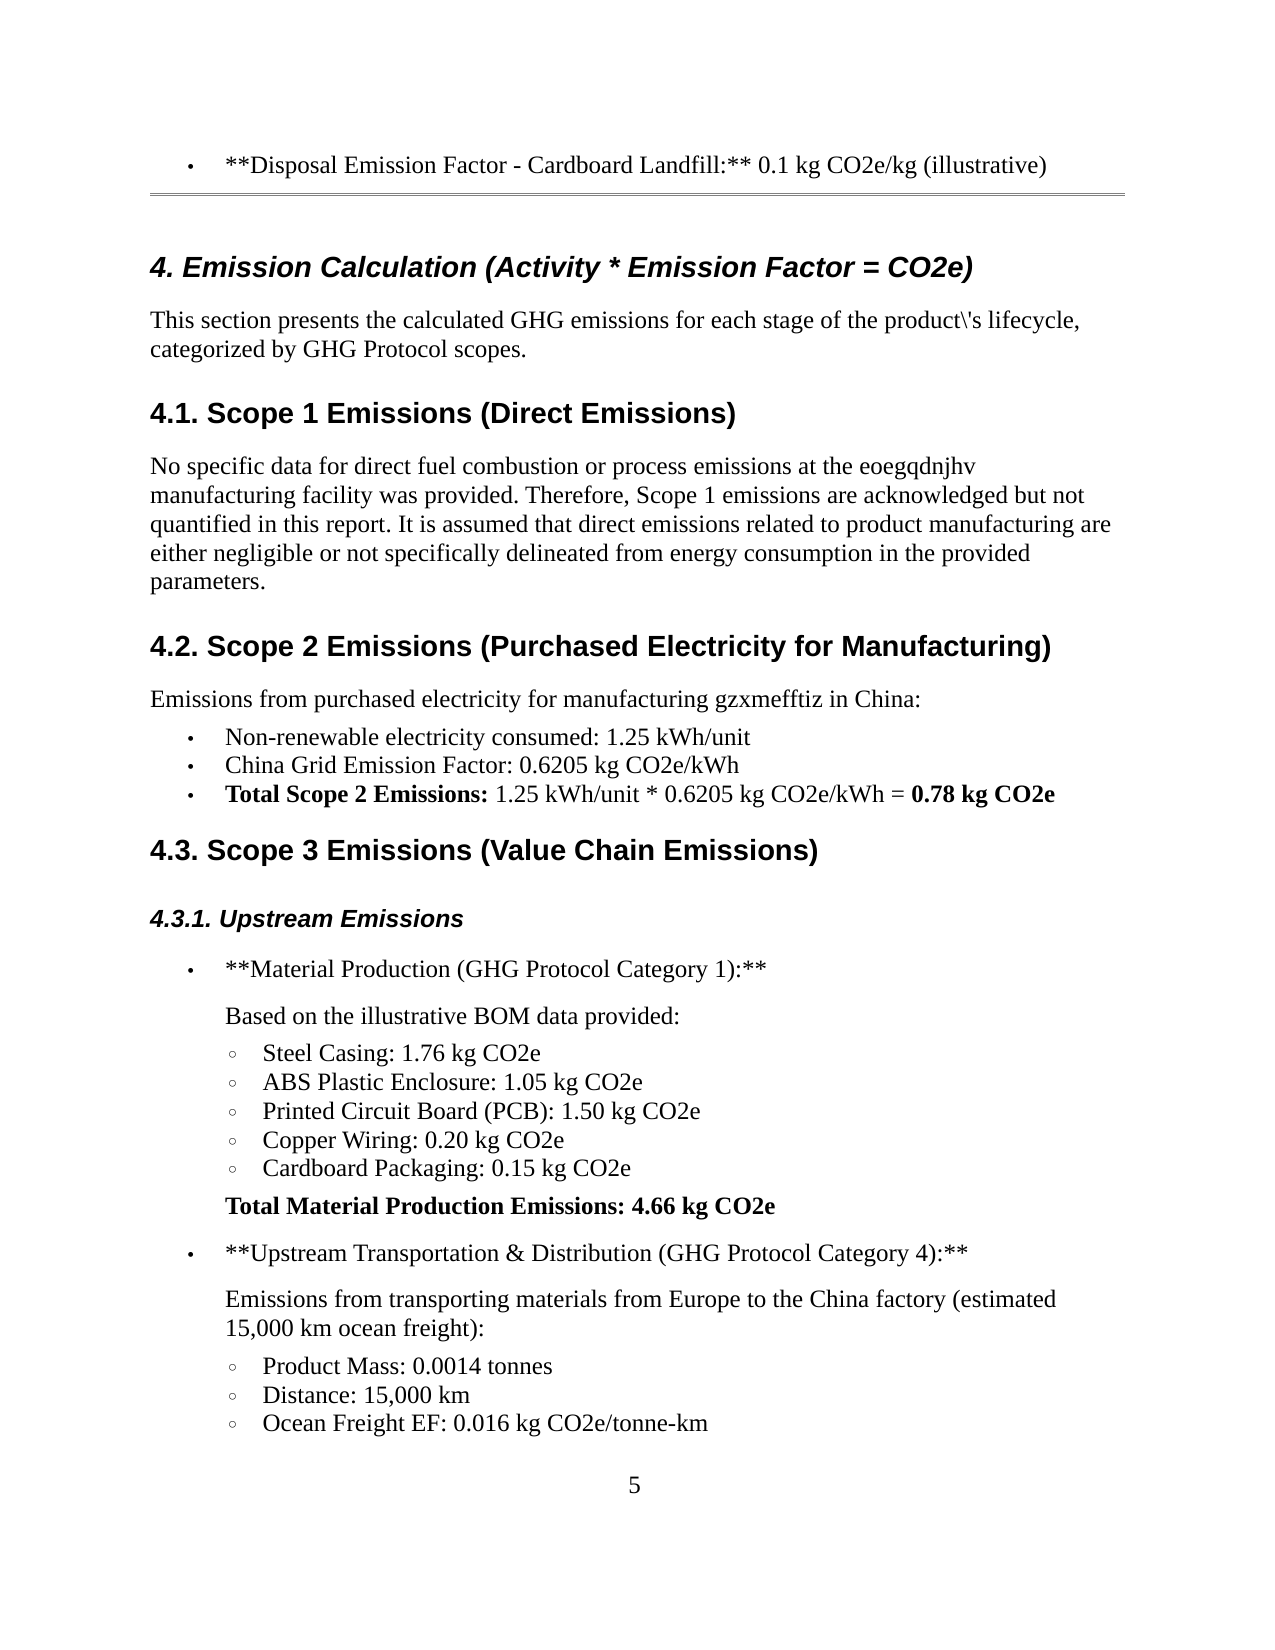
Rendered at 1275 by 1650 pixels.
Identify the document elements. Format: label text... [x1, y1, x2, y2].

subtitle 4.3. Scope 3 Emissions (Value Chain Emissions) [150, 833, 1125, 867]
subtitle 4.2. Scope 2 Emissions (Purchased Electricity for Manufacturing) [150, 629, 1125, 663]
subtitle 4.1. Scope 1 Emissions (Direct Emissions) [150, 396, 1125, 430]
text Emissions from purchased electricity for manufacturing gzxmefftiz in China: [150, 684, 1125, 713]
list **Upstream Transportation & Distribution (GHG Protocol Category 4):** [187, 1238, 1125, 1267]
subtitle 4. Emission Calculation (Activity * Emission Factor = CO2e) [150, 250, 1125, 283]
list Emissions from transporting materials from Europe to the China factory (estimated 15,000 km ocean freight): [187, 1284, 1125, 1342]
list Copper Wiring: 0.20 kg CO2e [225, 1125, 1125, 1153]
list **Disposal Emission Factor - Cardboard Landfill:** 0.1 kg CO2e/kg (illustrative) [187, 150, 1125, 179]
list Printed Circuit Board (PCB): 1.50 kg CO2e [225, 1096, 1125, 1125]
list Cardboard Packaging: 0.15 kg CO2e [225, 1153, 1125, 1182]
list Based on the illustrative BOM data provided: [187, 1001, 1125, 1029]
list Ocean Freight EF: 0.016 kg CO2e/tonne-km [225, 1408, 1125, 1437]
list China Grid Emission Factor: 0.6205 kg CO2e/kWh [187, 751, 1125, 779]
text No specific data for direct fuel combustion or process emissions at the eoegqdnjhv manufacturing facility was provided. Therefore, Scope 1 emissions are acknowledged but not quantified in this report. It is assumed that direct emissions related to product manufacturing are either negligible or not specifically delineated from energy consumption in the provided parameters. [150, 451, 1125, 595]
list Total Scope 2 Emissions: 1.25 kWh/unit * 0.6205 kg CO2e/kWh = 0.78 kg CO2e [187, 779, 1125, 808]
list Product Mass: 0.0014 tonnes [225, 1351, 1125, 1380]
subtitle 4.3.1. Upstream Emissions [150, 904, 1125, 933]
list ABS Plastic Enclosure: 1.05 kg CO2e [225, 1067, 1125, 1096]
text This section presents the calculated GHG emissions for each stage of the product\'s lifecycle, categorized by GHG Protocol scopes. [150, 305, 1125, 362]
list **Material Production (GHG Protocol Category 1):** [187, 954, 1125, 983]
list Distance: 15,000 km [225, 1380, 1125, 1408]
list Total Material Production Emissions: 4.66 kg CO2e [187, 1191, 1125, 1220]
list Steel Casing: 1.76 kg CO2e [225, 1038, 1125, 1067]
list Non-renewable electricity consumed: 1.25 kWh/unit [187, 722, 1125, 751]
